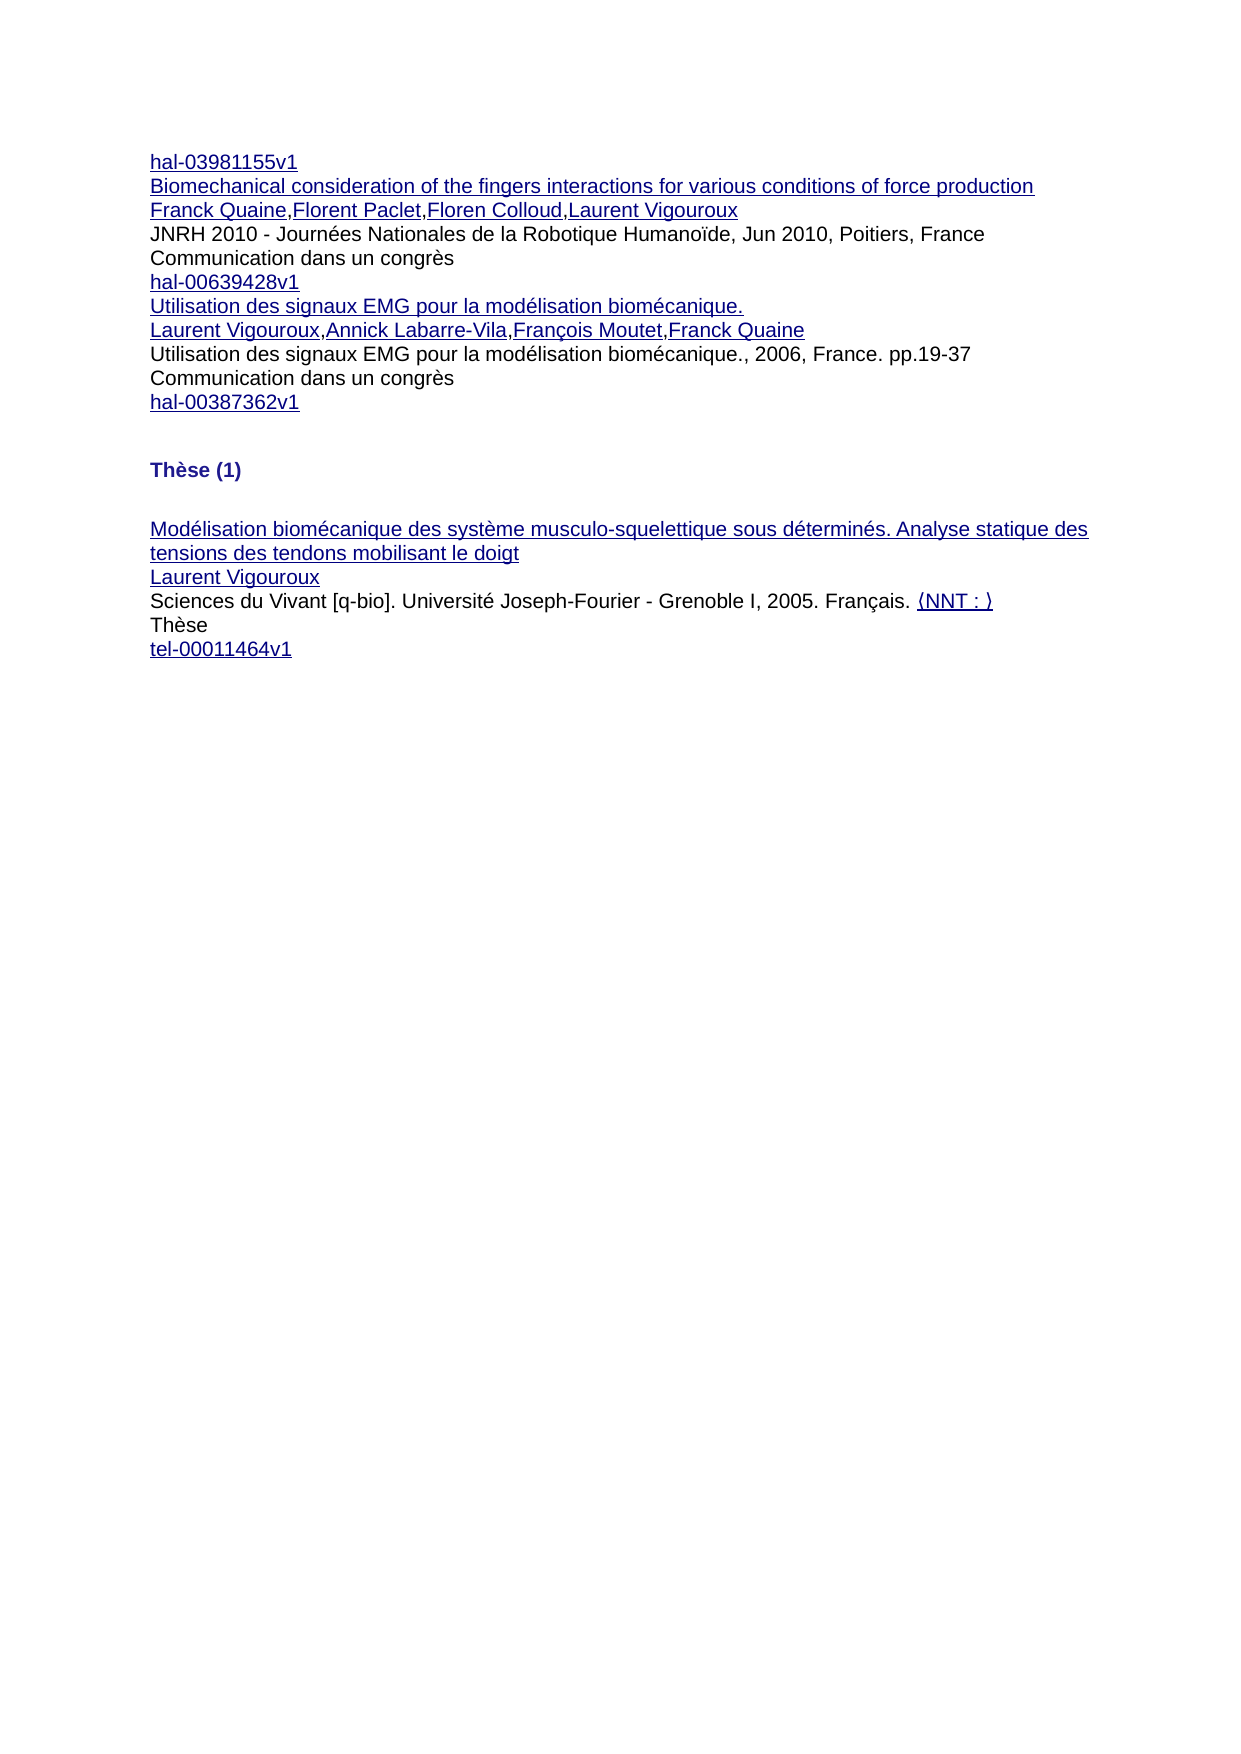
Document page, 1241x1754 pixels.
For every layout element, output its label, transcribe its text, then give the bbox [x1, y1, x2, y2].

table_cell hal-03981155v1 [150, 150, 1090, 174]
table_header Modélisation biomécanique des système musculo-squelettique sous déterminés. Analyse statique des tensions des tendons mobilisant le doigt Laurent Vigouroux Sciences du Vivant [q-bio]. Université Joseph-Fourier - Grenoble I, 2005. Français. ⟨NNT : ⟩ Thèse tel-00011464v1 [150, 517, 1090, 660]
table_cell Biomechanical consideration of the fingers interactions for various conditions of force production Franck Quaine,Florent Paclet,Floren Colloud,Laurent Vigouroux JNRH 2010 - Journées Nationales de la Robotique Humanoïde, Jun 2010, Poitiers, France Communication dans un congrès hal-00639428v1 [150, 174, 1090, 294]
subtitle Thèse (1) [150, 458, 1090, 482]
table_cell Utilisation des signaux EMG pour la modélisation biomécanique. Laurent Vigouroux,Annick Labarre-Vila,François Moutet,Franck Quaine Utilisation des signaux EMG pour la modélisation biomécanique., 2006, France. pp.19-37 Communication dans un congrès hal-00387362v1 [150, 294, 1090, 413]
